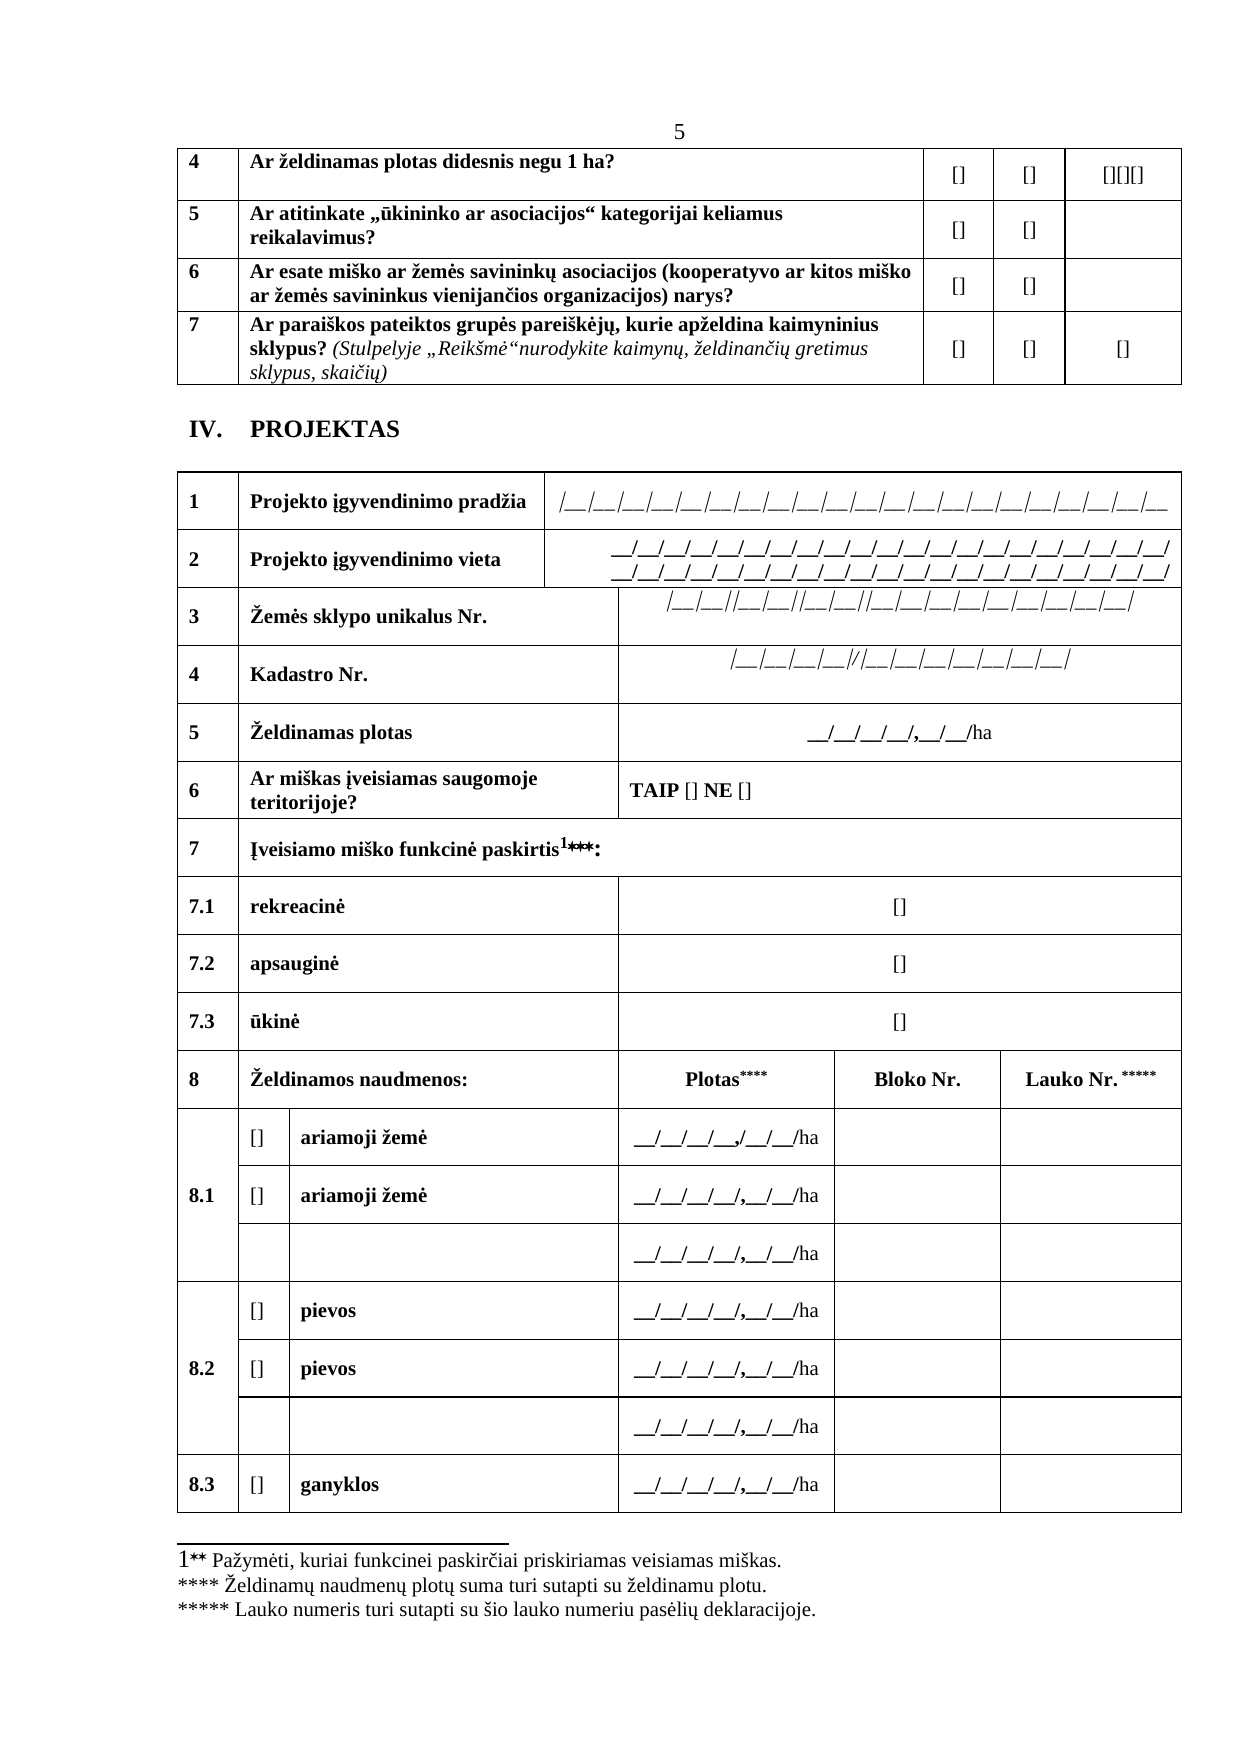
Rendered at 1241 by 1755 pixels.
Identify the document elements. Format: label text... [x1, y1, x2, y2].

table_cell [] [994, 149, 1064, 200]
table_cell [] [994, 201, 1064, 257]
table_cell Ar želdinamas plotas didesnis negu 1 ha? [239, 149, 923, 200]
table_cell [1001, 1282, 1181, 1339]
table_cell [1001, 1340, 1181, 1396]
table_cell 7.1 [178, 877, 238, 934]
table_cell [1066, 259, 1181, 311]
table_cell 6 [178, 762, 238, 818]
table_cell pievos [290, 1340, 618, 1396]
table_cell [] [619, 993, 1181, 1049]
table_cell [290, 1398, 618, 1454]
table_cell rekreacinė [239, 877, 618, 934]
table_cell [835, 1166, 1000, 1223]
table_cell __/__/__/__/,__/__/ha [619, 1398, 834, 1454]
table_cell Ar atitinkate „ūkininko ar asociacijos“ kategorijai keliamus reikalavimus? [239, 201, 923, 257]
table_cell [] [239, 1455, 289, 1512]
table_cell ariamoji žemė [290, 1109, 618, 1165]
table_cell 7.2 [178, 935, 238, 992]
table_cell [835, 1282, 1000, 1339]
table_cell [1066, 201, 1181, 257]
table_cell |__|__|__|__|__|__|__|__|__|__|__|__|__|__|__|__|__|__|__|__|__ [545, 473, 1181, 529]
table_cell [] [924, 312, 993, 384]
table_cell |__|__|__|__|/|__|__|__|__|__|__|__| [619, 646, 1181, 703]
table_cell [] [239, 1109, 289, 1165]
table_cell 1 [178, 473, 238, 529]
table_cell Ar miškas įveisiamas saugomoje teritorijoje? [239, 762, 618, 818]
table_cell 5 [178, 704, 238, 761]
table_cell [1001, 1224, 1181, 1281]
table_cell [1001, 1398, 1181, 1454]
table_cell [] [619, 877, 1181, 934]
table_cell [] [924, 149, 993, 200]
table_cell Lauko Nr. [1001, 1051, 1181, 1107]
table_cell __/__/__/__/__/__/__/__/__/__/__/__/__/__/__/__/__/__/__/__/__/ __/__/__/__/__/__/__/__/__/__/__/__/__/__/__/__/__/__/__/__/__/ [545, 530, 1181, 587]
table_cell [618, 819, 1181, 876]
table_cell [] [994, 259, 1064, 311]
table_cell [] [239, 1282, 289, 1339]
table_cell Projekto įgyvendinimo vieta [239, 530, 544, 587]
table_cell Projekto įgyvendinimo pradžia [239, 473, 544, 529]
table_header IV. [177, 414, 239, 471]
table_cell [835, 1398, 1000, 1454]
table_cell __/__/__/__/,__/__/ha [619, 1166, 834, 1223]
table_cell |__|__||__|__||__|__||__|__|__|__|__|__|__|__|__| [619, 588, 1181, 645]
table_cell [] [239, 1166, 289, 1223]
table_cell Kadastro Nr. [239, 646, 618, 703]
table_cell __/__/__/__/,__/__/ha [619, 704, 1181, 761]
table_cell 6 [178, 259, 238, 311]
table_cell [1001, 1166, 1181, 1223]
table_cell [239, 1224, 289, 1281]
table_cell 4 [178, 149, 238, 200]
table_cell [] [619, 935, 1181, 992]
table_cell 4 [178, 646, 238, 703]
table_cell apsauginė [239, 935, 618, 992]
table_cell __/__/__/__,/__/__/ha [619, 1109, 834, 1165]
table_cell 5 [178, 201, 238, 257]
table_cell [835, 1109, 1000, 1165]
table_cell Plotas [619, 1051, 834, 1107]
table_cell [1001, 1109, 1181, 1165]
table_cell 7 [178, 819, 238, 876]
table_cell 3 [178, 588, 238, 645]
table_cell Želdinamas plotas [239, 704, 618, 761]
table_cell [1001, 1455, 1181, 1512]
table_cell __/__/__/__/,__/__/ha [619, 1340, 834, 1396]
table_cell Ar esate miško ar žemės savininkų asociacijos (kooperatyvo ar kitos miško ar žemės savininkus vienijančios organizacijos) narys? [239, 259, 923, 311]
table_cell 8.1 [178, 1109, 238, 1281]
table_cell [][][] [1066, 149, 1181, 200]
table_cell [835, 1224, 1000, 1281]
table_cell Žemės sklypo unikalus Nr. [239, 588, 618, 645]
table_cell Bloko Nr. [835, 1051, 1000, 1107]
table_cell [] [239, 1340, 289, 1396]
table_cell [] [924, 259, 993, 311]
table_cell __/__/__/__/,__/__/ha [619, 1455, 834, 1512]
table_cell 7.3 [178, 993, 238, 1049]
table_header Projektas [239, 414, 1181, 471]
table_cell 7 [178, 312, 238, 384]
table_cell __/__/__/__/,__/__/ha [619, 1224, 834, 1281]
table_cell [] [924, 201, 993, 257]
table_cell ūkinė [239, 993, 618, 1049]
table_cell TAIP [] NE [] [619, 762, 1181, 818]
table_cell Želdinamos naudmenos: [239, 1051, 618, 1107]
table_cell 8.3 [178, 1455, 238, 1512]
table_cell [290, 1224, 618, 1281]
table_cell ganyklos [290, 1455, 618, 1512]
table_cell [] [994, 312, 1064, 384]
table_cell [239, 1398, 289, 1454]
table_cell pievos [290, 1282, 618, 1339]
table_cell ariamoji žemė [290, 1166, 618, 1223]
table_cell [] [1066, 312, 1181, 384]
table_cell [835, 1455, 1000, 1512]
table_cell [835, 1340, 1000, 1396]
table_cell 8.2 [178, 1282, 238, 1454]
table_cell __/__/__/__/,__/__/ha [619, 1282, 834, 1339]
table_cell Ar paraiškos pateiktos grupės pareiškėjų, kurie apželdina kaimyninius sklypus? (Stulpelyje „Reikšmė“nurodykite kaimynų, želdinančių gretimus sklypus, skaičių) [239, 312, 923, 384]
table_cell 8 [178, 1051, 238, 1107]
table_cell 2 [178, 530, 238, 587]
table_cell Įveisiamo miško funkcinė paskirtis***: [239, 819, 618, 876]
